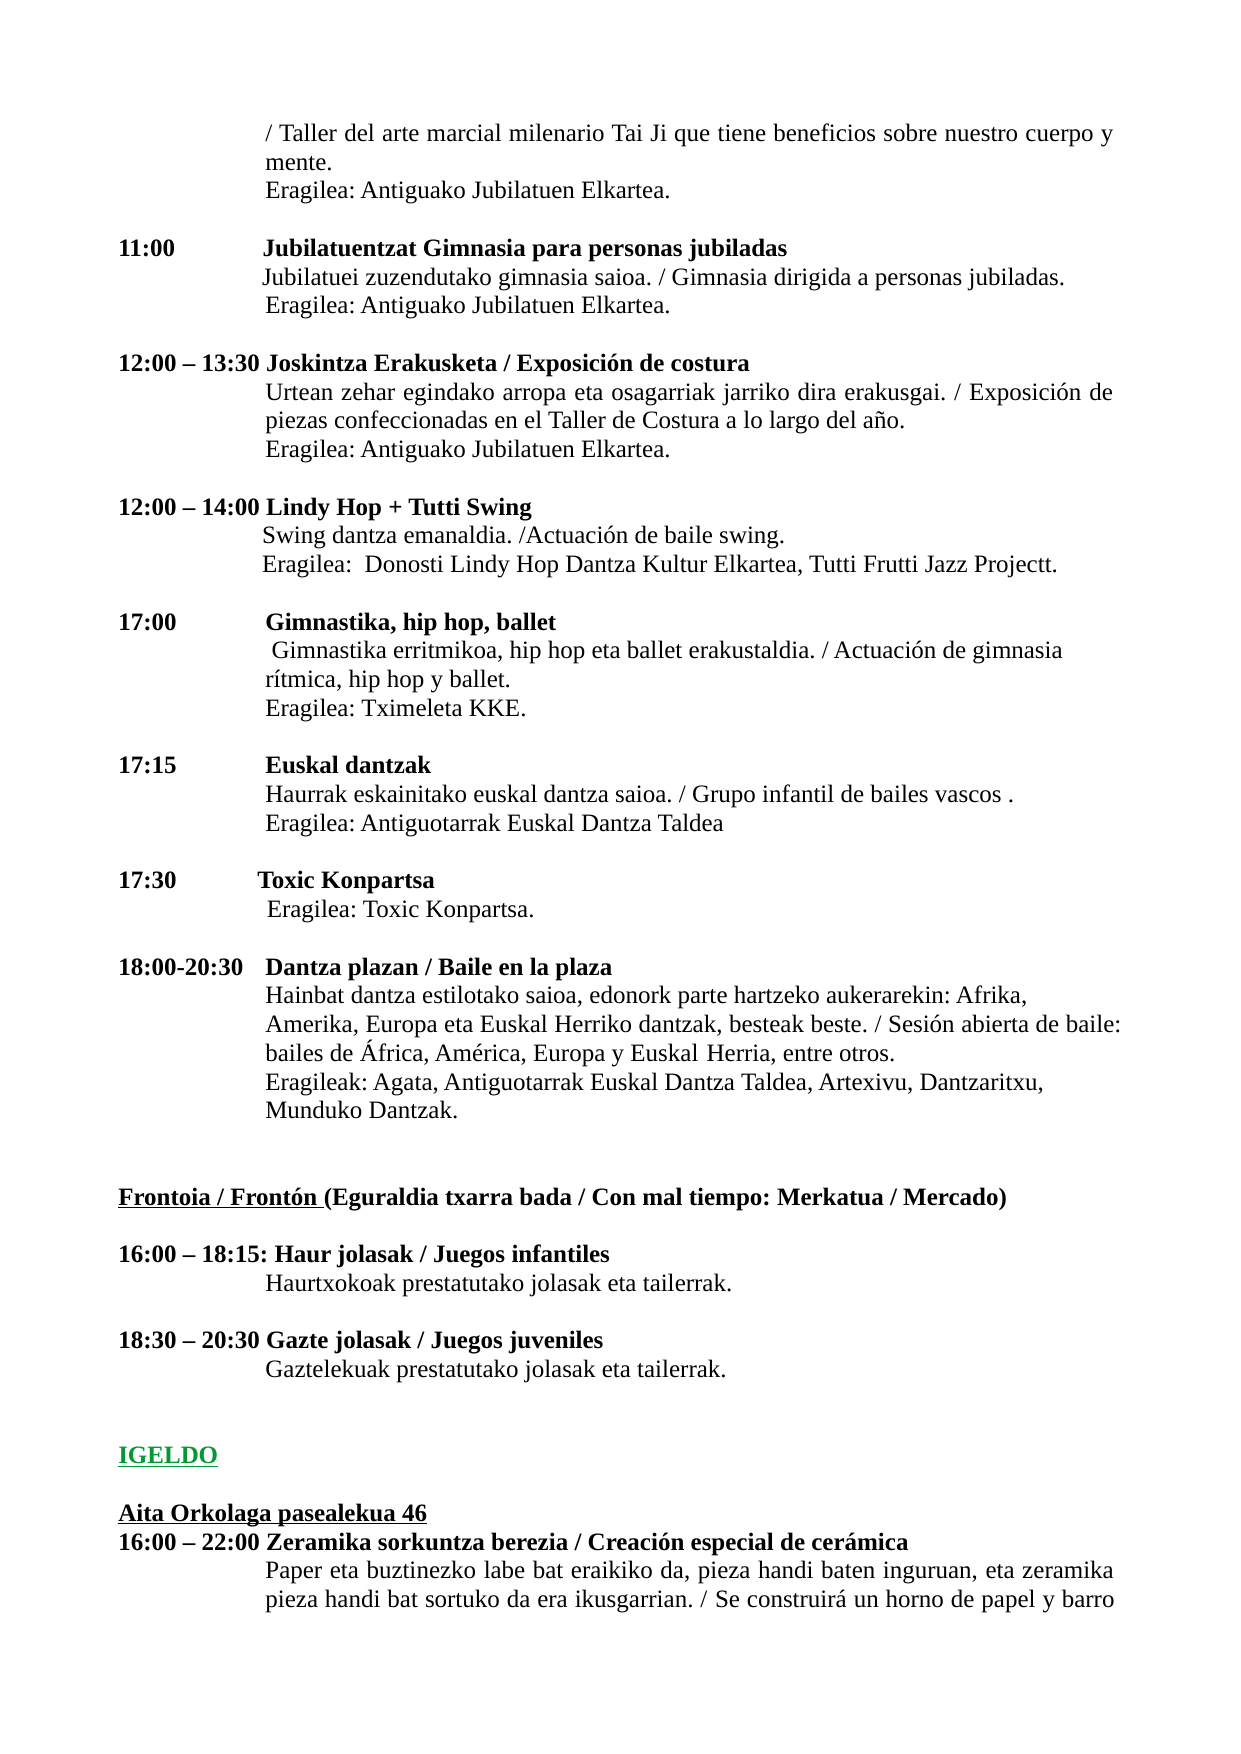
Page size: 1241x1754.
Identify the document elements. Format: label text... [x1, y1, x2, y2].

text Eragilea: Donosti Lindy Hop Dantza Kultur Elkartea, Tutti Frutti Jazz Projectt. [118, 549, 1122, 578]
text Hainbat dantza estilotako saioa, edonork parte hartzeko aukerarekin: Afrika, Amerika, Europa eta Euskal Herriko dantzak, besteak beste. / Sesión abierta de baile: bailes de África, América, Europa y Euskal Herria, entre otros. [118, 981, 1122, 1067]
text Jubilatuei zuzendutako gimnasia saioa. / Gimnasia dirigida a personas jubiladas. [118, 262, 1122, 291]
text Swing dantza emanaldia. /Actuación de baile swing. [118, 521, 1122, 549]
text 17:15 Euskal dantzak [118, 751, 1122, 779]
text IGELDO [118, 1441, 1122, 1469]
text 16:00 – 22:00 Zeramika sorkuntza berezia / Creación especial de cerámica [118, 1527, 1122, 1556]
text Paper eta buztinezko labe bat eraikiko da, pieza handi baten inguruan, eta zeramika pieza handi bat sortuko da era ikusgarrian. / Se construirá un horno de papel y barro [118, 1556, 1122, 1613]
text Eragilea: Tximeleta KKE. [118, 693, 1122, 722]
text Eragileak: Agata, Antiguotarrak Euskal Dantza Taldea, Artexivu, Dantzaritxu, Munduko Dantzak. [118, 1067, 1122, 1124]
text Haurrak eskainitako euskal dantza saioa. / Grupo infantil de bailes vascos . [118, 779, 1122, 808]
text Eragilea: Antiguako Jubilatuen Elkartea. [118, 176, 1122, 204]
text Frontoia / Frontón (Eguraldia txarra bada / Con mal tiempo: Merkatua / Mercado) [118, 1182, 1122, 1211]
text 18:00-20:30 Dantza plazan / Baile en la plaza [118, 952, 1122, 981]
text Gaztelekuak prestatutako jolasak eta tailerrak. [118, 1354, 1122, 1383]
text 17:00 Gimnastika, hip hop, ballet [118, 607, 1122, 636]
text Eragilea: Antiguako Jubilatuen Elkartea. [118, 291, 1122, 319]
text Urtean zehar egindako arropa eta osagarriak jarriko dira erakusgai. / Exposición de piezas confeccionadas en el Taller de Costura a lo largo del año. [118, 377, 1122, 434]
text Gimnastika erritmikoa, hip hop eta ballet erakustaldia. / Actuación de gimnasia rítmica, hip hop y ballet. [118, 636, 1122, 693]
text Haurtxokoak prestatutako jolasak eta tailerrak. [118, 1268, 1122, 1297]
text 12:00 – 13:30 Joskintza Erakusketa / Exposición de costura [118, 348, 1122, 377]
text 12:00 – 14:00 Lindy Hop + Tutti Swing [118, 492, 1122, 521]
text Eragilea: Antiguotarrak Euskal Dantza Taldea [118, 808, 1122, 837]
text 11:00 Jubilatuentzat Gimnasia para personas jubiladas [118, 233, 1122, 262]
text Aita Orkolaga pasealekua 46 [118, 1498, 1122, 1527]
text 17:30 Toxic Konpartsa [118, 866, 1122, 894]
text Eragilea: Toxic Konpartsa. [118, 894, 1122, 923]
text 16:00 – 18:15: Haur jolasak / Juegos infantiles [118, 1239, 1122, 1268]
text / Taller del arte marcial milenario Tai Ji que tiene beneficios sobre nuestro cuerpo y mente. [118, 118, 1122, 176]
text Eragilea: Antiguako Jubilatuen Elkartea. [118, 434, 1122, 463]
text 18:30 – 20:30 Gazte jolasak / Juegos juveniles [118, 1326, 1122, 1354]
